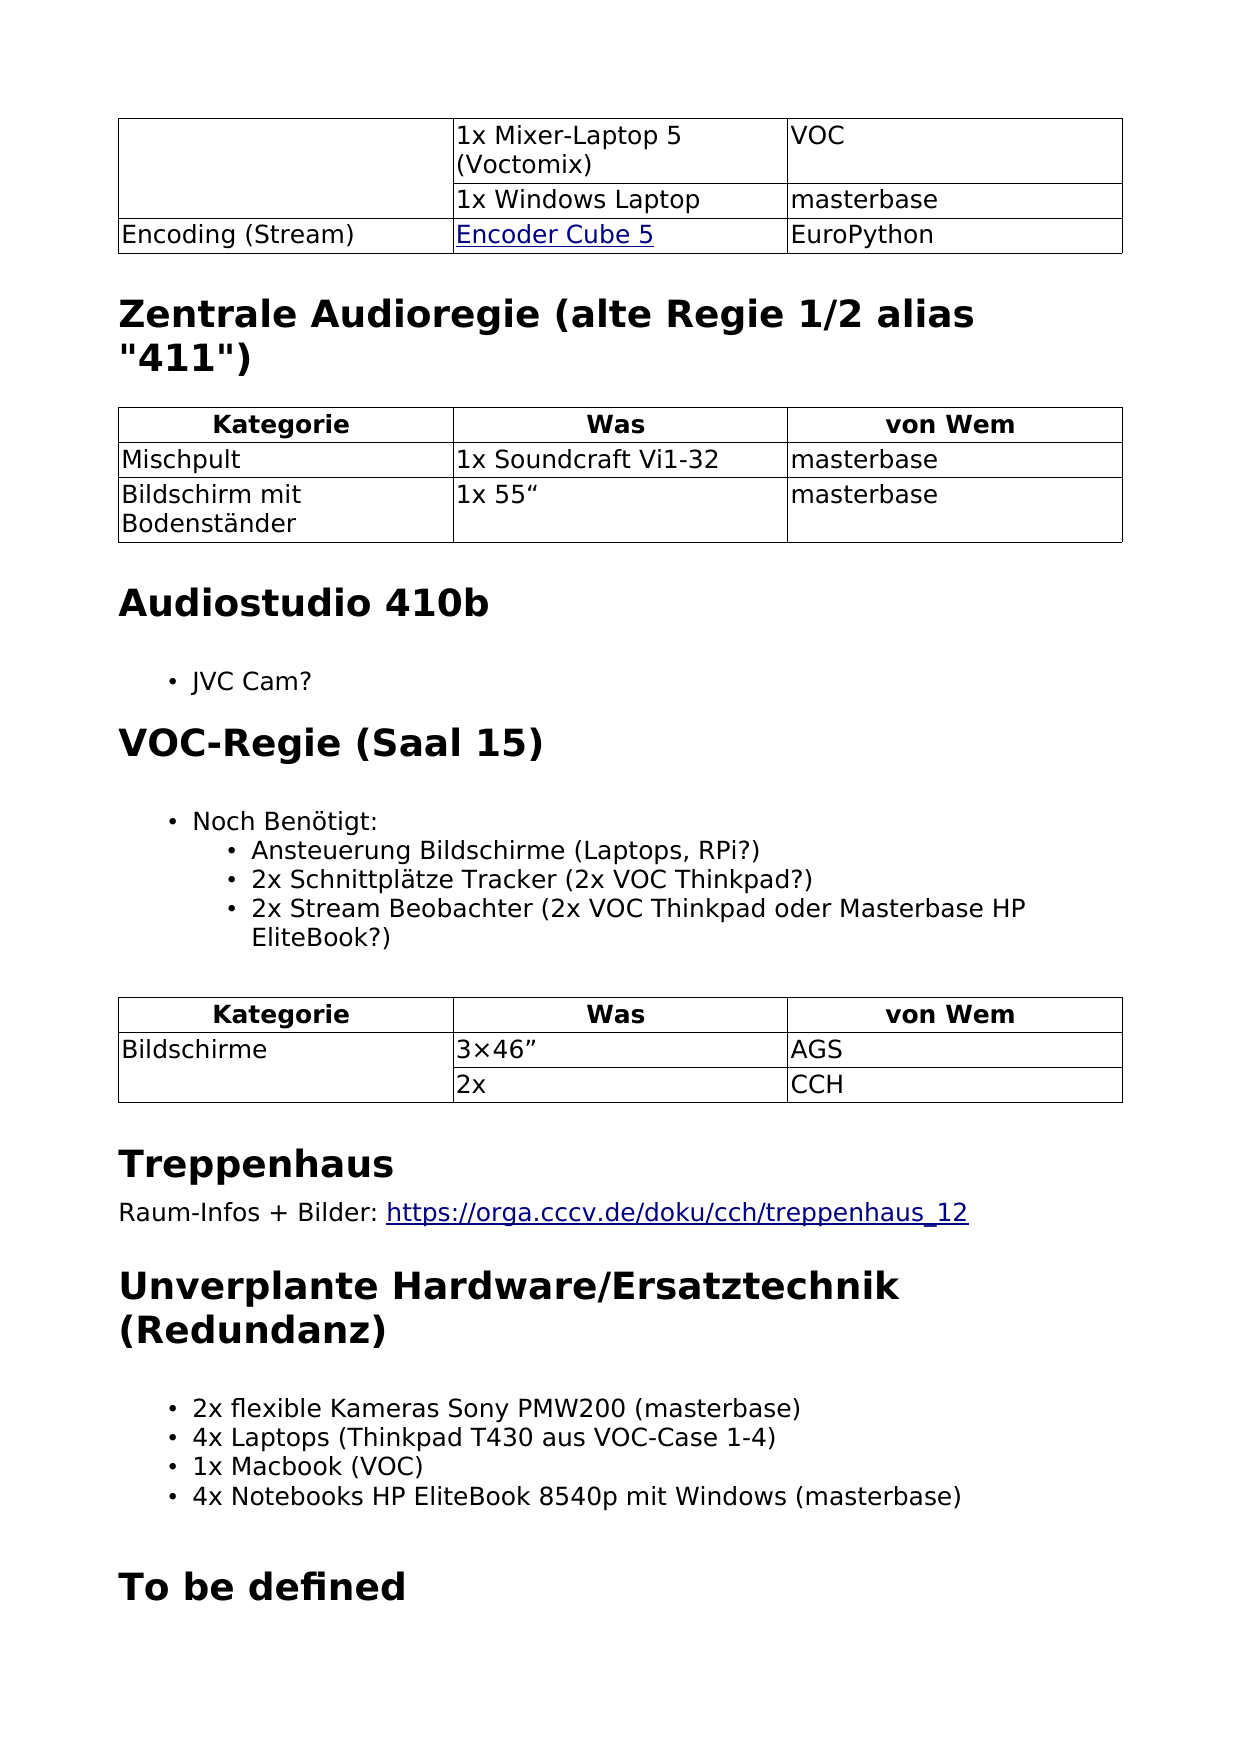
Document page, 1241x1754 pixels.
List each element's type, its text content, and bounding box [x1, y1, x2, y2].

list Ansteuerung Bildschirme (Laptops, RPi?) [236, 836, 1122, 865]
list 2x flexible Kameras Sony PMW200 (masterbase) [177, 1394, 1122, 1423]
table_cell masterbase [788, 478, 1122, 542]
table_cell Mischpult [119, 443, 453, 477]
table_header von Wem [788, 408, 1122, 442]
table_cell Encoding (Stream) [119, 219, 453, 253]
table_cell 1x Mixer-Laptop 5 (Voctomix) [454, 119, 787, 182]
list 1x Macbook (VOC) [177, 1453, 1122, 1482]
table_cell masterbase [788, 443, 1122, 477]
subtitle Audiostudio 410b [118, 581, 1122, 625]
table_cell VOC [788, 119, 1122, 182]
subtitle VOC-Regie (Saal 15) [118, 721, 1122, 765]
list 4x Notebooks HP EliteBook 8540p mit Windows (masterbase) [177, 1482, 1122, 1511]
list 4x Laptops (Thinkpad T430 aus VOC-Case 1-4) [177, 1423, 1122, 1453]
table_cell Encoder Cube 5 [454, 219, 787, 253]
table_header Kategorie [119, 998, 453, 1032]
table_cell 1x Soundcraft Vi1-32 [454, 443, 787, 477]
subtitle Zentrale Audioregie (alte Regie 1/2 alias "411") [118, 292, 1122, 380]
table_cell CCH [788, 1068, 1122, 1102]
table_cell AGS [788, 1033, 1122, 1067]
list Noch Benötigt: [177, 807, 1122, 836]
table_header Kategorie [119, 408, 453, 442]
list 2x Stream Beobachter (2x VOC Thinkpad oder Masterbase HP EliteBook?) [236, 894, 1122, 953]
table_cell EuroPython [788, 219, 1122, 253]
table_header von Wem [788, 998, 1122, 1032]
table_cell 1x Windows Laptop [454, 184, 787, 217]
table_cell Bildschirm mit Bodenständer [119, 478, 453, 542]
table_header Was [454, 998, 787, 1032]
table_header Was [454, 408, 787, 442]
list 2x Schnittplätze Tracker (2x VOC Thinkpad?) [236, 865, 1122, 894]
table_cell 2x [454, 1068, 787, 1102]
table_cell 1x 55“ [454, 478, 787, 542]
table_cell Bildschirme [119, 1033, 453, 1102]
table_cell masterbase [788, 184, 1122, 217]
subtitle Treppenhaus [118, 1142, 1122, 1186]
text Raum-Infos + Bilder: https://orga.cccv.de/doku/cch/treppenhaus_12 [118, 1198, 1122, 1227]
table_cell [119, 119, 453, 217]
subtitle To be defined [118, 1565, 1122, 1609]
subtitle Unverplante Hardware/Ersatztechnik (Redundanz) [118, 1265, 1122, 1352]
list JVC Cam? [177, 667, 1122, 696]
table_cell 3×46” [454, 1033, 787, 1067]
